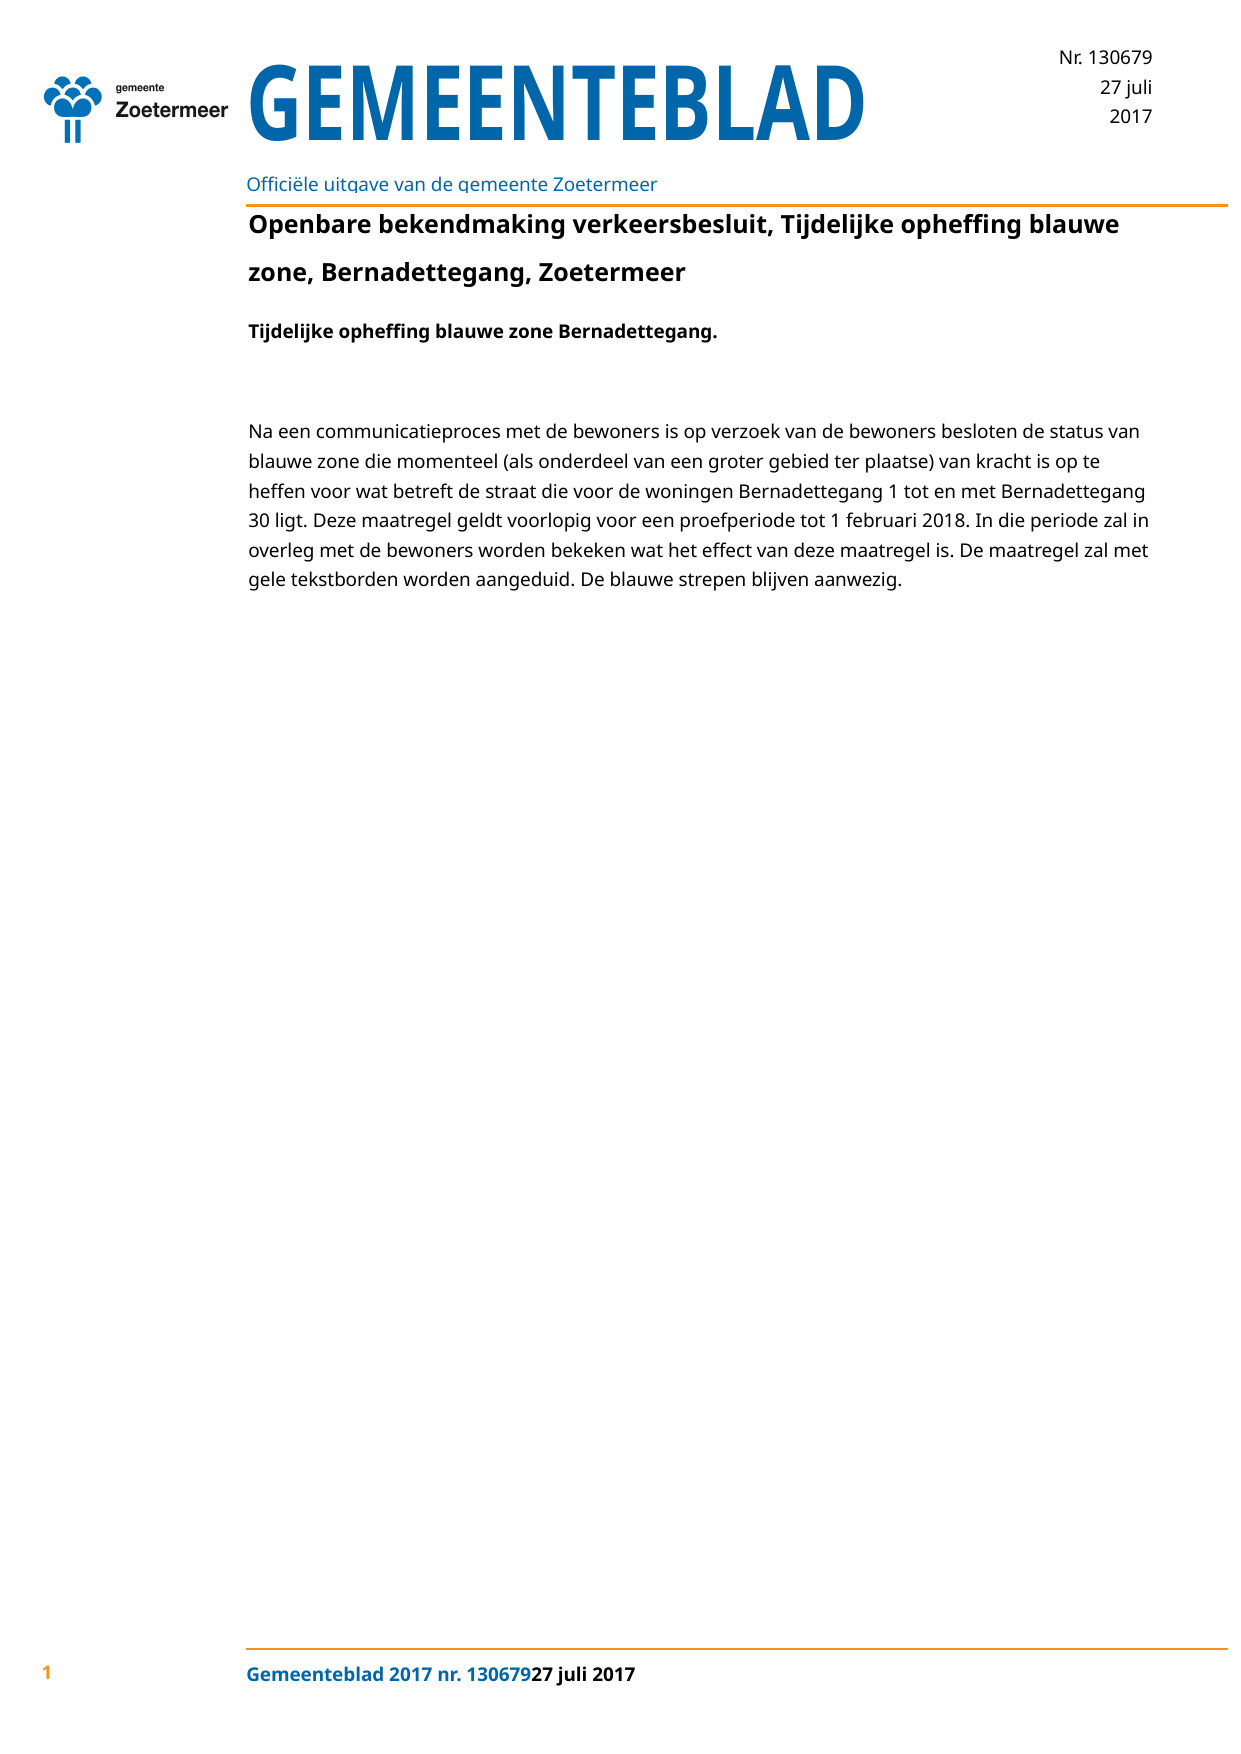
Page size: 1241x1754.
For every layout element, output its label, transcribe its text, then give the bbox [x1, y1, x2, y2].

text Tijdelijke opheffing blauwe zone Bernadettegang. [248, 318, 1152, 344]
text Na een communicatieproces met de bewoners is op verzoek van de bewoners besloten de status van blauwe zone die momenteel (als onderdeel van een groter gebied ter plaatse) van kracht is op te heffen voor wat betreft de straat die voor de woningen Bernadettegang 1 tot en met Bernadettegang 30 ligt. Deze maatregel geldt voorlopig voor een proefperiode tot 1 februari 2018. In die periode zal in overleg met de bewoners worden bekeken wat het effect van deze maatregel is. De maatregel zal met gele tekstborden worden aangeduid. De blauwe strepen blijven aanwezig. [248, 419, 1152, 592]
picture [41, 47, 231, 172]
text Openbare bekendmaking verkeersbesluit, Tijdelijke opheffing blauwe zone, Bernadettegang, Zoetermeer [248, 207, 1152, 288]
